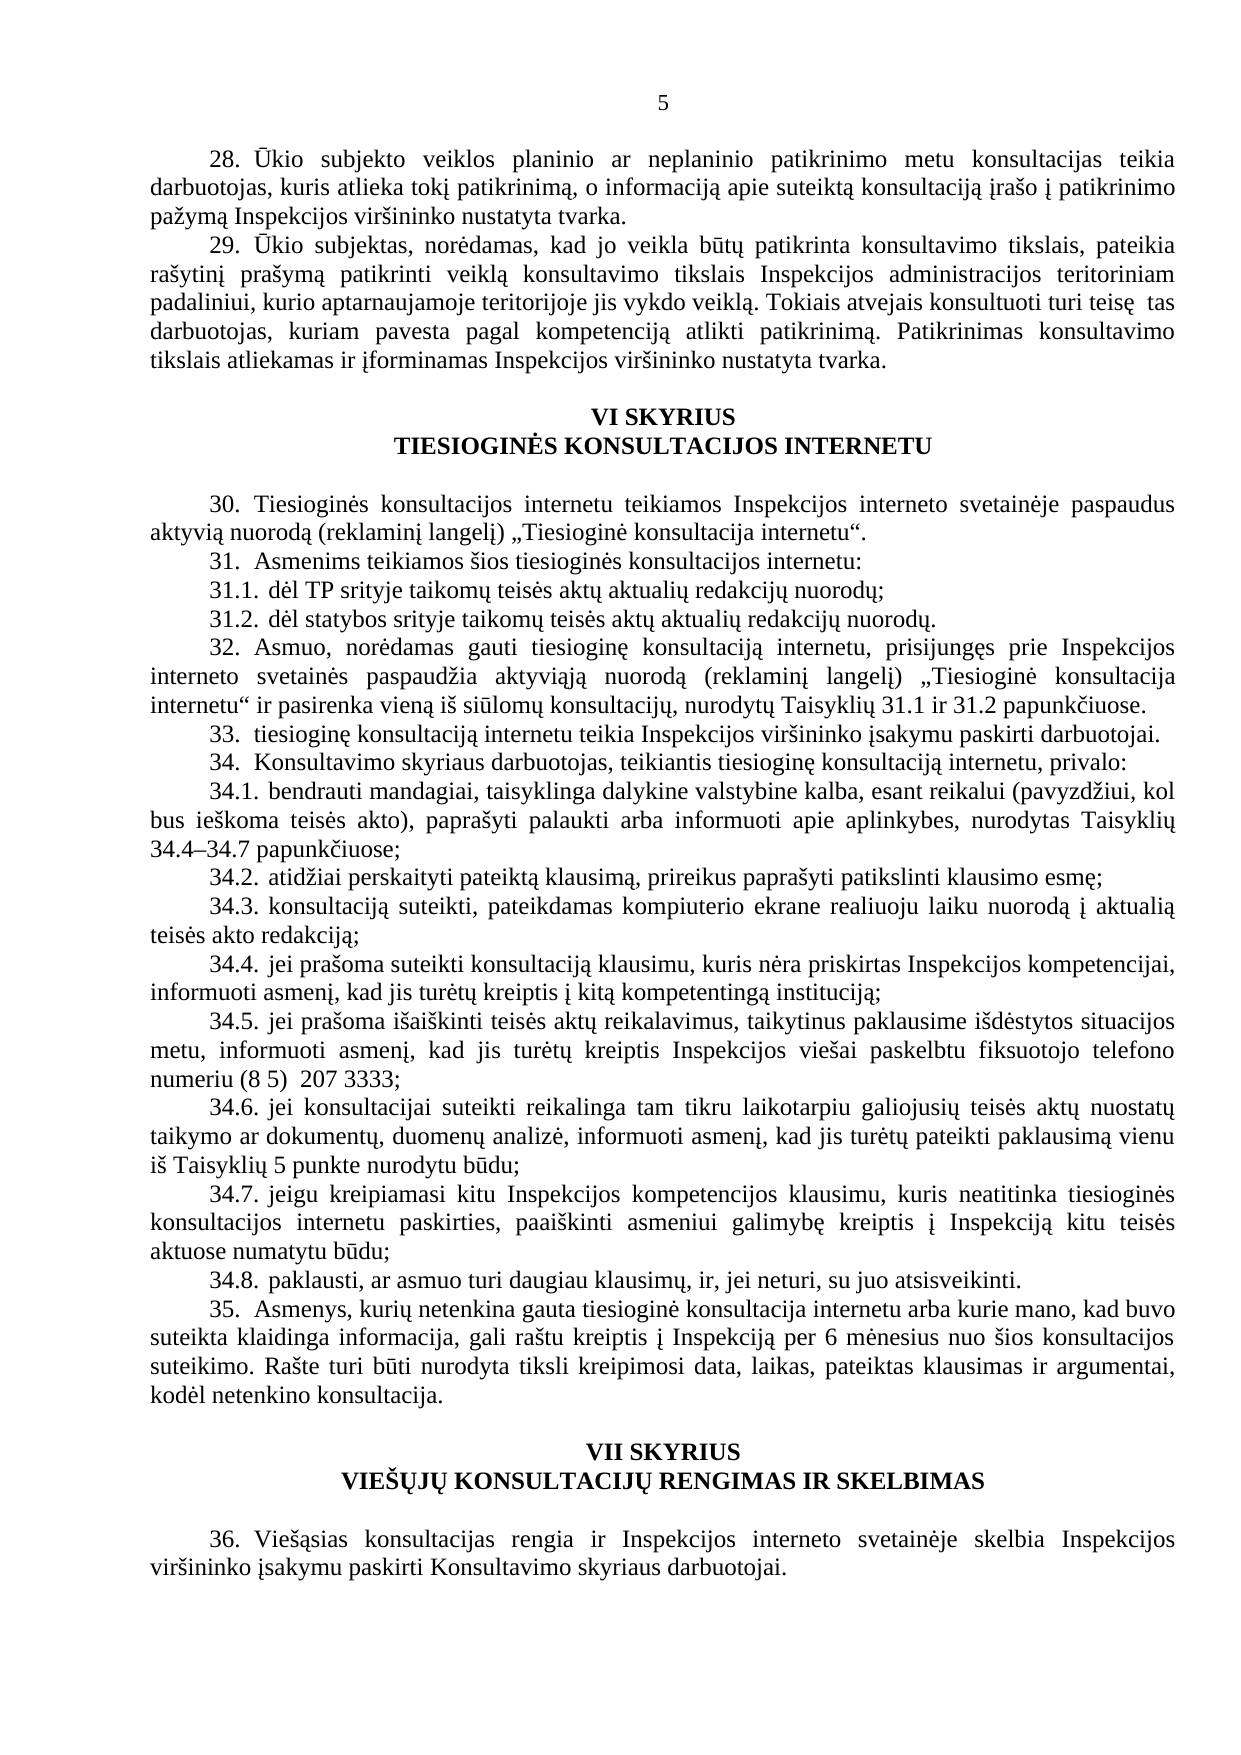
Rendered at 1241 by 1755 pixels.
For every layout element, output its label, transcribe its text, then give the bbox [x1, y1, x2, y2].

text VI SKYRIUS [150, 402, 1176, 431]
text 34.7. jeigu kreipiamasi kitu Inspekcijos kompetencijos klausimu, kuris neatitinka tiesioginės konsultacijos internetu paskirties, paaiškinti asmeniui galimybę kreiptis į Inspekciją kitu teisės aktuose numatytu būdu; [150, 1179, 1176, 1265]
text 30. Tiesioginės konsultacijos internetu teikiamos Inspekcijos interneto svetainėje paspaudus aktyvią nuorodą (reklaminį langelį) „Tiesioginė konsultacija internetu“. [150, 489, 1176, 546]
text 34.5. jei prašoma išaiškinti teisės aktų reikalavimus, taikytinus paklausime išdėstytos situacijos metu, informuoti asmenį, kad jis turėtų kreiptis Inspekcijos viešai paskelbtu fiksuotojo telefono numeriu (8 5) 207 3333; [150, 1006, 1176, 1092]
text 31.2. dėl statybos srityje taikomų teisės aktų aktualių redakcijų nuorodų. [150, 604, 1176, 632]
text 32. Asmuo, norėdamas gauti tiesioginę konsultaciją internetu, prisijungęs prie Inspekcijos interneto svetainės paspaudžia aktyviąją nuorodą (reklaminį langelį) „Tiesioginė konsultacija internetu“ ir pasirenka vieną iš siūlomų konsultacijų, nurodytų Taisyklių 31.1 ir 31.2 papunkčiuose. [150, 632, 1176, 719]
text 34.4. jei prašoma suteikti konsultaciją klausimu, kuris nėra priskirtas Inspekcijos kompetencijai, informuoti asmenį, kad jis turėtų kreiptis į kitą kompetentingą instituciją; [150, 949, 1176, 1006]
text 35. Asmenys, kurių netenkina gauta tiesioginė konsultacija internetu arba kurie mano, kad buvo suteikta klaidinga informacija, gali raštu kreiptis į Inspekciją per 6 mėnesius nuo šios konsultacijos suteikimo. Rašte turi būti nurodyta tiksli kreipimosi data, laikas, pateiktas klausimas ir argumentai, kodėl netenkino konsultacija. [150, 1294, 1176, 1409]
text 33. tiesioginę konsultaciją internetu teikia Inspekcijos viršininko įsakymu paskirti darbuotojai. [150, 719, 1176, 747]
text VII SKYRIUS [150, 1437, 1176, 1466]
text 34.1. bendrauti mandagiai, taisyklinga dalykine valstybine kalba, esant reikalui (pavyzdžiui, kol bus ieškoma teisės akto), paprašyti palaukti arba informuoti apie aplinkybes, nurodytas Taisyklių 34.4–34.7 papunkčiuose; [150, 776, 1176, 862]
text 36. Viešąsias konsultacijas rengia ir Inspekcijos interneto svetainėje skelbia Inspekcijos viršininko įsakymu paskirti Konsultavimo skyriaus darbuotojai. [150, 1524, 1176, 1581]
text 34. Konsultavimo skyriaus darbuotojas, teikiantis tiesioginę konsultaciją internetu, privalo: [150, 747, 1176, 776]
text VIEŠŲJŲ KONSULTACIJŲ RENGIMAS IR SKELBIMAS [150, 1466, 1176, 1495]
text 29. Ūkio subjektas, norėdamas, kad jo veikla būtų patikrinta konsultavimo tikslais, pateikia rašytinį prašymą patikrinti veiklą konsultavimo tikslais Inspekcijos administracijos teritoriniam padaliniui, kurio aptarnaujamoje teritorijoje jis vykdo veiklą. Tokiais atvejais konsultuoti turi teisę tas darbuotojas, kuriam pavesta pagal kompetenciją atlikti patikrinimą. Patikrinimas konsultavimo tikslais atliekamas ir įforminamas Inspekcijos viršininko nustatyta tvarka. [150, 230, 1176, 374]
text 31.1. dėl TP srityje taikomų teisės aktų aktualių redakcijų nuorodų; [150, 575, 1176, 604]
text 31. Asmenims teikiamos šios tiesioginės konsultacijos internetu: [150, 546, 1176, 575]
text 34.6. jei konsultacijai suteikti reikalinga tam tikru laikotarpiu galiojusių teisės aktų nuostatų taikymo ar dokumentų, duomenų analizė, informuoti asmenį, kad jis turėtų pateikti paklausimą vienu iš Taisyklių 5 punkte nurodytu būdu; [150, 1092, 1176, 1179]
text 34.2. atidžiai perskaityti pateiktą klausimą, prireikus paprašyti patikslinti klausimo esmę; [150, 862, 1176, 891]
text 34.3. konsultaciją suteikti, pateikdamas kompiuterio ekrane realiuoju laiku nuorodą į aktualią teisės akto redakciją; [150, 891, 1176, 949]
text 34.8. paklausti, ar asmuo turi daugiau klausimų, ir, jei neturi, su juo atsisveikinti. [150, 1265, 1176, 1294]
text 28. Ūkio subjekto veiklos planinio ar neplaninio patikrinimo metu konsultacijas teikia darbuotojas, kuris atlieka tokį patikrinimą, o informaciją apie suteiktą konsultaciją įrašo į patikrinimo pažymą Inspekcijos viršininko nustatyta tvarka. [150, 144, 1176, 230]
text TIESIOGINĖS KONSULTACIJOS INTERNETU [150, 431, 1176, 460]
